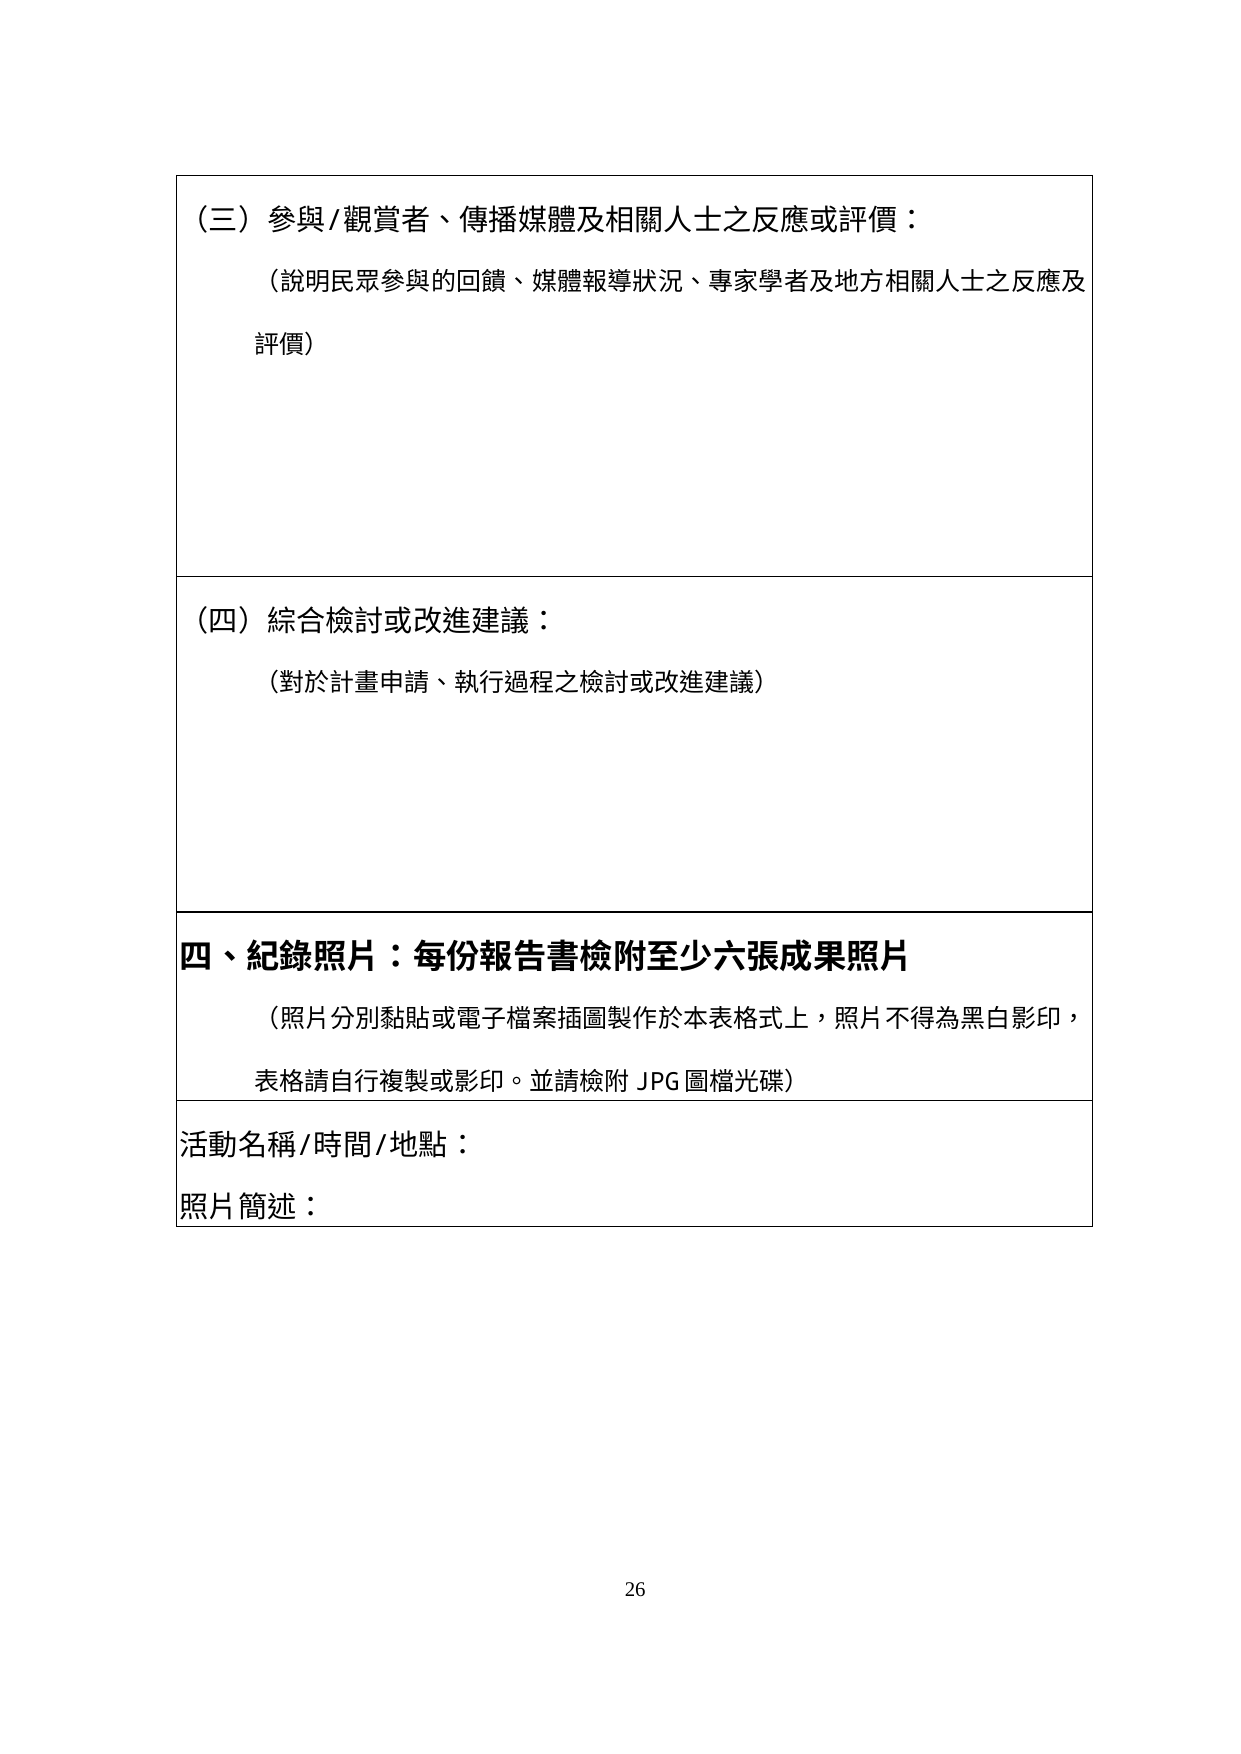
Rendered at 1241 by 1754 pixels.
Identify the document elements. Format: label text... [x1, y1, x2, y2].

table_cell 活動名稱/時間/地點： 照片簡述： [177, 1101, 1092, 1226]
table_cell （三）參與/觀賞者、傳播媒體及相關人士之反應或評價： （說明民眾參與的回饋、媒體報導狀況、專家學者及地方相關人士之反應及評價） [177, 176, 1092, 576]
table_cell （四）綜合檢討或改進建議： （對於計畫申請、執行過程之檢討或改進建議） [177, 577, 1092, 911]
table_cell 四、紀錄照片：每份報告書檢附至少六張成果照片 （照片分別黏貼或電子檔案插圖製作於本表格式上，照片不得為黑白影印，表格請自行複製或影印。並請檢附JPG圖檔光碟） [177, 913, 1092, 1100]
